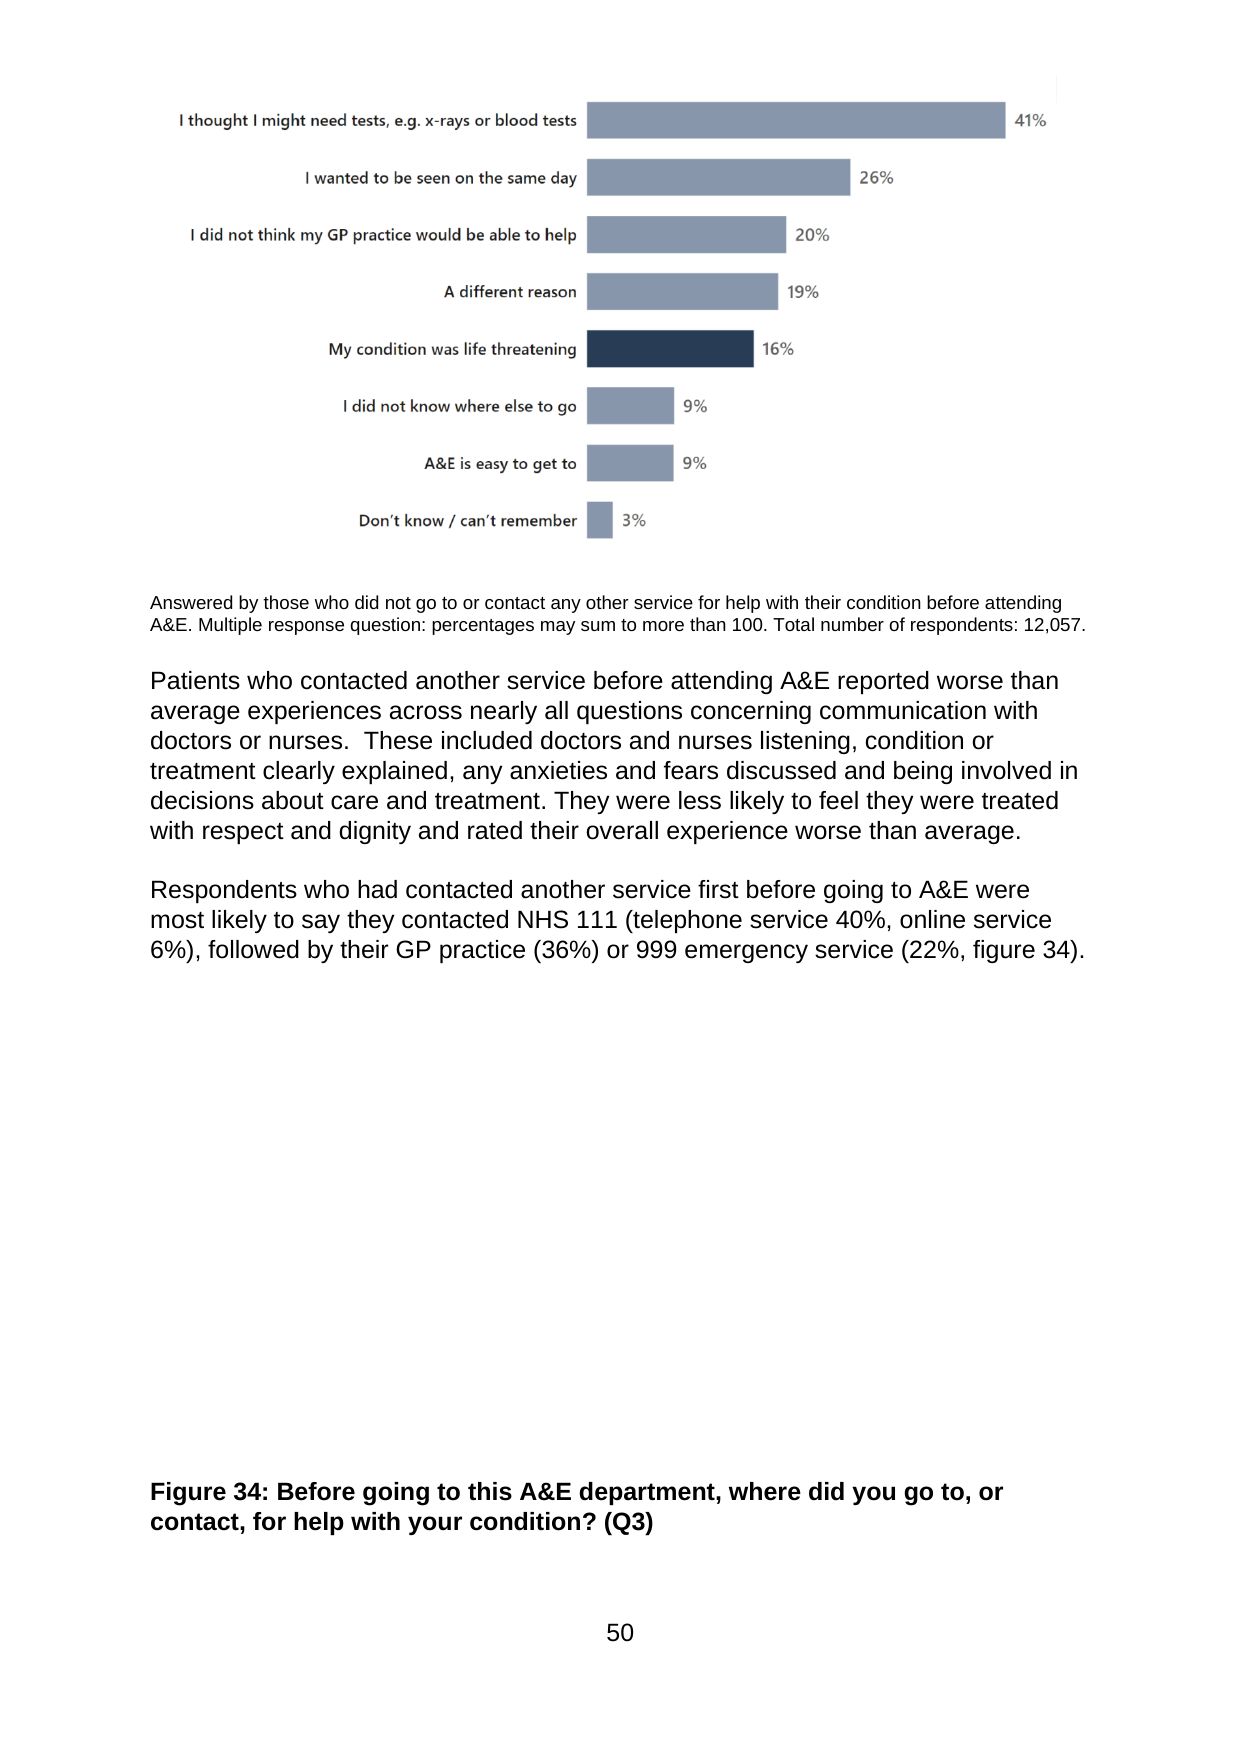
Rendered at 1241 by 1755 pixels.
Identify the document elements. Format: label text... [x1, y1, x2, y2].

text Respondents who had contacted another service first before going to A&E were most likely to say they contacted NHS 111 (telephone service 40%, online service 6%), followed by their GP practice (36%) or 999 emergency service (22%, figure 34). [150, 876, 1090, 964]
text Figure 34: Before going to this A&E department, where did you go to, or contact, for help with your condition? (Q3) [150, 1477, 1090, 1536]
text Patients who contacted another service before attending A&E reported worse than average experiences across nearly all questions concerning communication with doctors or nurses. These included doctors and nurses listening, condition or treatment clearly explained, any anxieties and fears discussed and being involved in decisions about care and treatment. They were less likely to feel they were treated with respect and dignity and rated their overall experience worse than average. [150, 666, 1090, 844]
text Answered by those who did not go to or contact any other service for help with their condition before attending A&E. Multiple response question: percentages may sum to more than 100. Total number of respondents: 12,057. [150, 592, 1090, 636]
